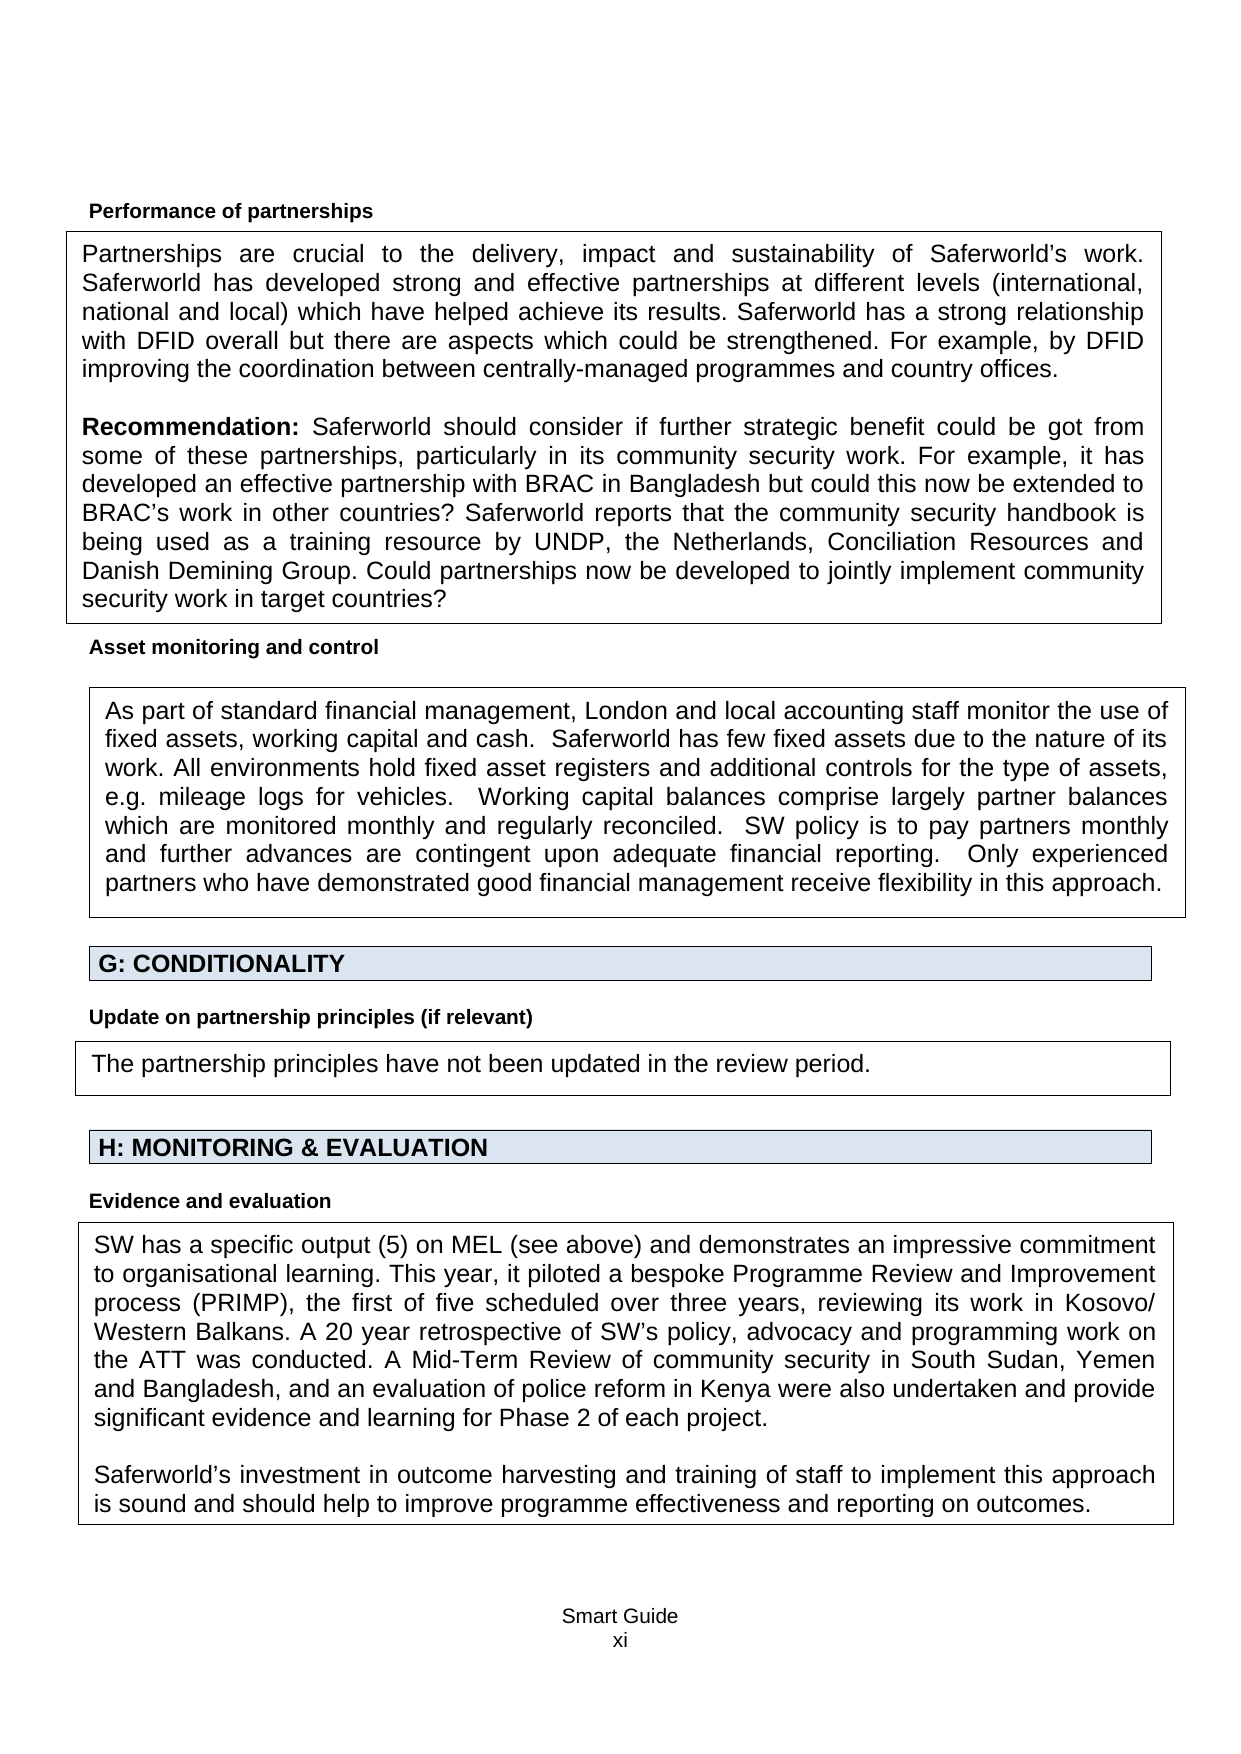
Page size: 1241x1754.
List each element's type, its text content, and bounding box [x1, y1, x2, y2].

text H: MONITORING & EVALUATION [90, 1131, 1151, 1163]
text SW has a specific output (5) on MEL (see above) and demonstrates an impressive commitment to organisational learning. This year, it piloted a bespoke Programme Review and Improvement process (PRIMP), the first of five scheduled over three years, reviewing its work in Kosovo/ Western Balkans. A 20 year retrospective of SW’s policy, advocacy and programming work on the ATT was conducted. A Mid-Term Review of community security in South Sudan, Yemen and Bangladesh, and an evaluation of police reform in Kenya were also undertaken and provide significant evidence and learning for Phase 2 of each project. [93, 1230, 1158, 1432]
text Saferworld’s investment in outcome harvesting and training of staff to implement this approach is sound and should help to improve programme effectiveness and reporting on outcomes. [93, 1460, 1158, 1517]
text Asset monitoring and control [89, 634, 1152, 658]
text As part of standard financial management, London and local accounting staff monitor the use of fixed assets, working capital and cash. Saferworld has few fixed assets due to the nature of its work. All environments hold fixed asset registers and additional controls for the type of assets, e.g. mileage logs for vehicles. Working capital balances comprise largely partner balances which are monitored monthly and regularly reconciled. SW policy is to pay partners monthly and further advances are contingent upon adequate financial reporting. Only experienced partners who have demonstrated good financial management receive flexibility in this approach. [105, 696, 1170, 897]
text [67, 232, 1161, 623]
text The partnership principles have not been updated in the review period. [91, 1049, 1155, 1078]
text Recommendation: Saferworld should consider if further strategic benefit could be got from some of these partnerships, particularly in its community security work. For example, it has developed an effective partnership with BRAC in Bangladesh but could this now be extended to BRAC’s work in other countries? Saferworld reports that the community security handbook is being used as a training resource by UNDP, the Netherlands, Conciliation Resources and Danish Demining Group. Could partnerships now be developed to jointly implement community security work in target countries? [82, 412, 1146, 613]
text Evidence and evaluation [89, 1188, 1152, 1212]
text Performance of partnerships [89, 198, 1152, 231]
text G: CONDITIONALITY [90, 947, 1151, 980]
text Partnerships are crucial to the delivery, impact and sustainability of Saferworld’s work. Saferworld has developed strong and effective partnerships at different levels (international, national and local) which have helped achieve its results. Saferworld has a strong relationship with DFID overall but there are aspects which could be strengthened. For example, by DFID improving the coordination between centrally-managed programmes and country offices. [82, 239, 1146, 383]
text Update on partnership principles (if relevant) [89, 1005, 1152, 1029]
